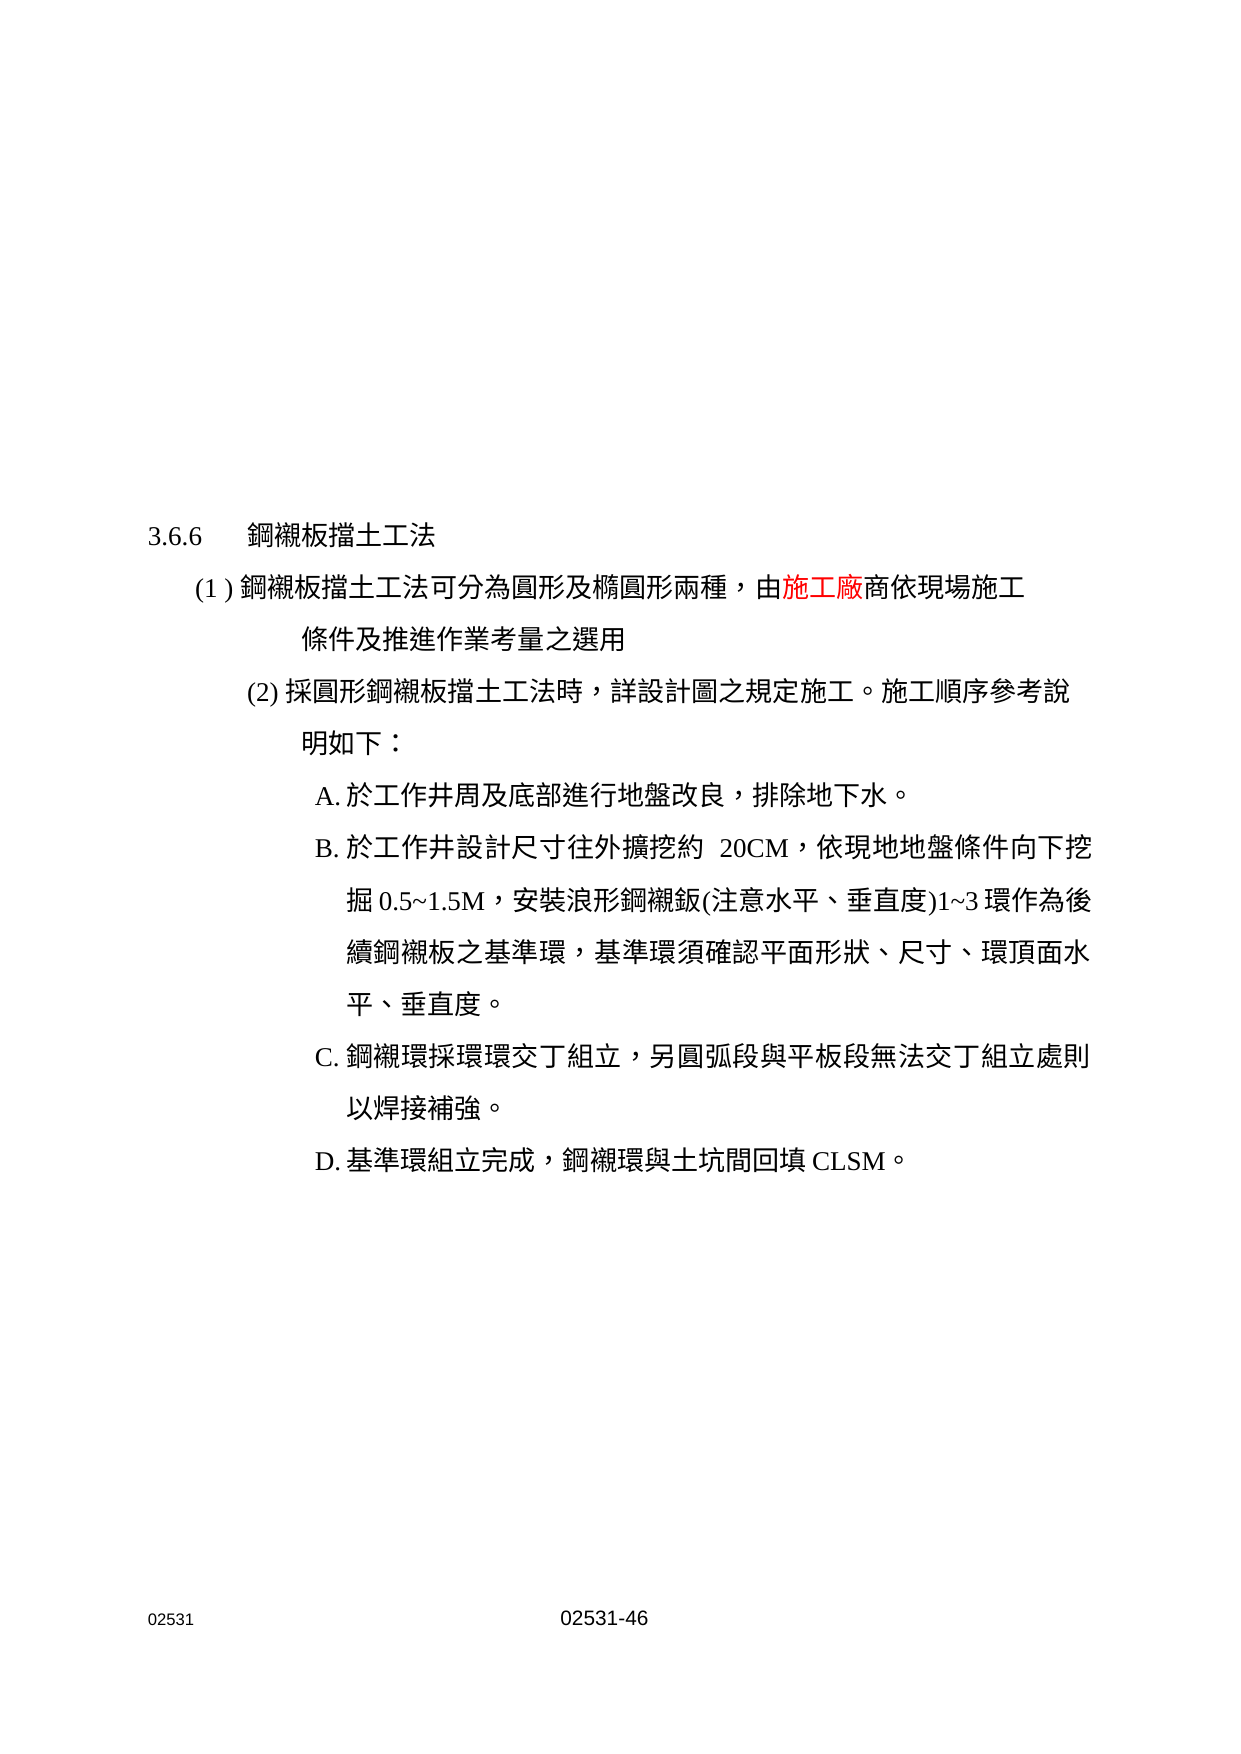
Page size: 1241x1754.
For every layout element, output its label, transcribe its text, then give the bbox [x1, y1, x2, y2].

subtitle (1 ) 鋼襯板擋土工法可分為圓形及橢圓形兩種，由施工廠商依現場施工 [148, 556, 1092, 608]
subtitle 3.6.6 鋼襯板擋土工法 [148, 504, 1092, 556]
subtitle D. 基準環組立完成，鋼襯環與土坑間回填CLSM。 [314, 1129, 1092, 1181]
subtitle A. 於工作井周及底部進行地盤改良，排除地下水。 [314, 764, 1092, 816]
subtitle 條件及推進作業考量之選用 [247, 608, 1092, 660]
subtitle B. 於工作井設計尺寸往外擴挖約 20CM，依現地地盤條件向下挖掘0.5~1.5M，安裝浪形鋼襯鈑(注意水平、垂直度)1~3環作為後續鋼襯板之基準環，基準環須確認平面形狀、尺寸、環頂面水平、垂直度。 [314, 816, 1092, 1024]
subtitle (2) 採圓形鋼襯板擋土工法時，詳設計圖之規定施工。施工順序參考說 [247, 660, 1092, 712]
subtitle 明如下： [301, 712, 1092, 764]
subtitle C. 鋼襯環採環環交丁組立，另圓弧段與平板段無法交丁組立處則以焊接補強。 [314, 1024, 1092, 1129]
